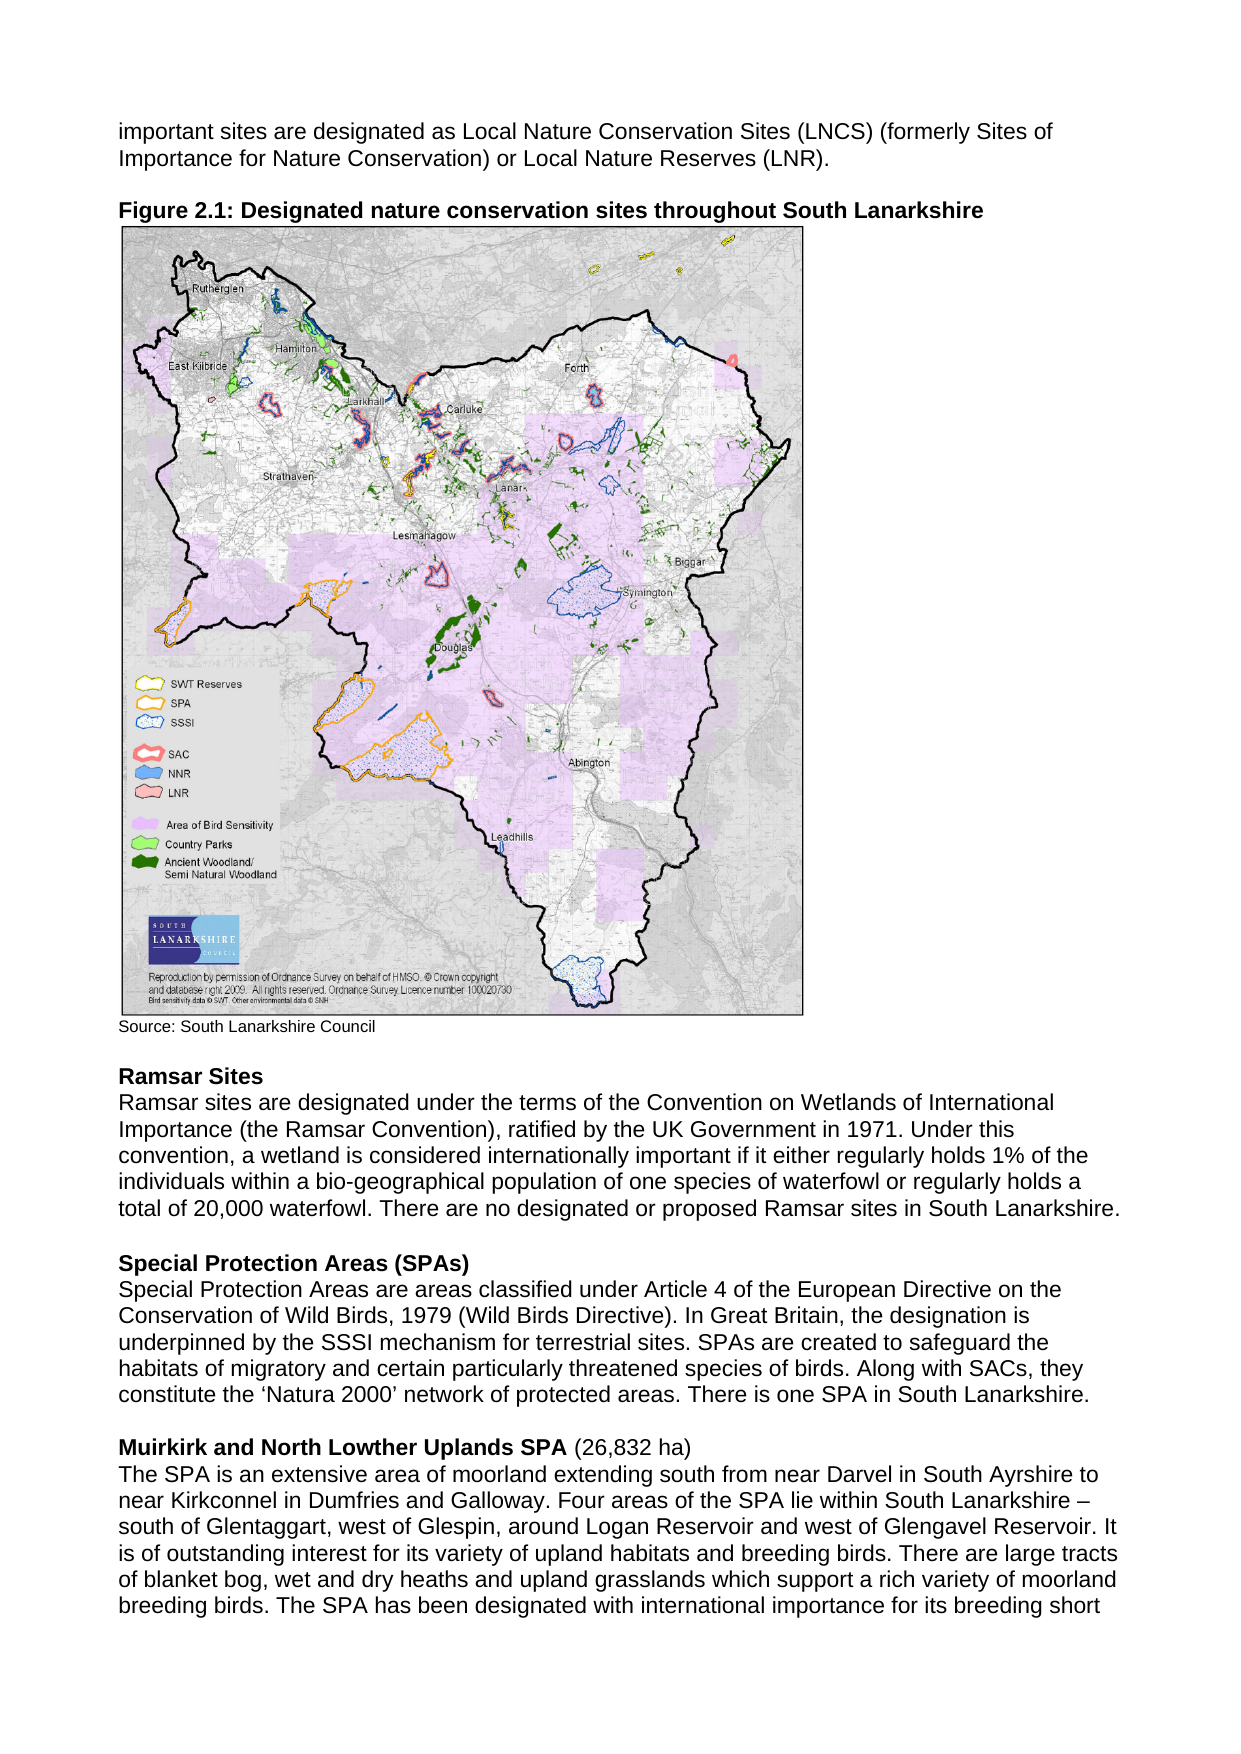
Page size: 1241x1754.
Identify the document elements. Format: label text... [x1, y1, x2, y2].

text Special Protection Areas (SPAs) [118, 1250, 1122, 1276]
text important sites are designated as Local Nature Conservation Sites (LNCS) (formerly Sites of Importance for Nature Conservation) or Local Nature Reserves (LNR). [118, 118, 1122, 171]
text Source: South Lanarkshire Council [118, 1017, 1122, 1036]
text Figure 2.1: Designated nature conservation sites throughout South Lanarkshire [118, 197, 1122, 223]
text Ramsar Sites [118, 1063, 1122, 1089]
text Special Protection Areas are areas classified under Article 4 of the European Directive on the Conservation of Wild Birds, 1979 (Wild Birds Directive). In Great Britain, the designation is underpinned by the SSSI mechanism for terrestrial sites. SPAs are created to safeguard the habitats of migratory and certain particularly threatened species of birds. Along with SACs, they constitute the ‘Natura 2000’ network of protected areas. There is one SPA in South Lanarkshire. [118, 1276, 1122, 1408]
text Muirkirk and North Lowther Uplands SPA (26,832 ha) [118, 1434, 1122, 1461]
text Ramsar sites are designated under the terms of the Convention on Wetlands of International Importance (the Ramsar Convention), ratified by the UK Government in 1971. Under this convention, a wetland is considered internationally important if it either regularly holds 1% of the individuals within a bio-geographical population of one species of waterfowl or regularly holds a total of 20,000 waterfowl. There are no designated or proposed Ramsar sites in South Lanarkshire. [118, 1089, 1122, 1221]
text The SPA is an extensive area of moorland extending south from near Darvel in South Ayrshire to near Kirkconnel in Dumfries and Galloway. Four areas of the SPA lie within South Lanarkshire – south of Glentaggart, west of Glespin, around Logan Reservoir and west of Glengavel Reservoir. It is of outstanding interest for its variety of upland habitats and breeding birds. There are large tracts of blanket bog, wet and dry heaths and upland grasslands which support a rich variety of moorland breeding birds. The SPA has been designated with international importance for its breeding short [118, 1461, 1122, 1619]
